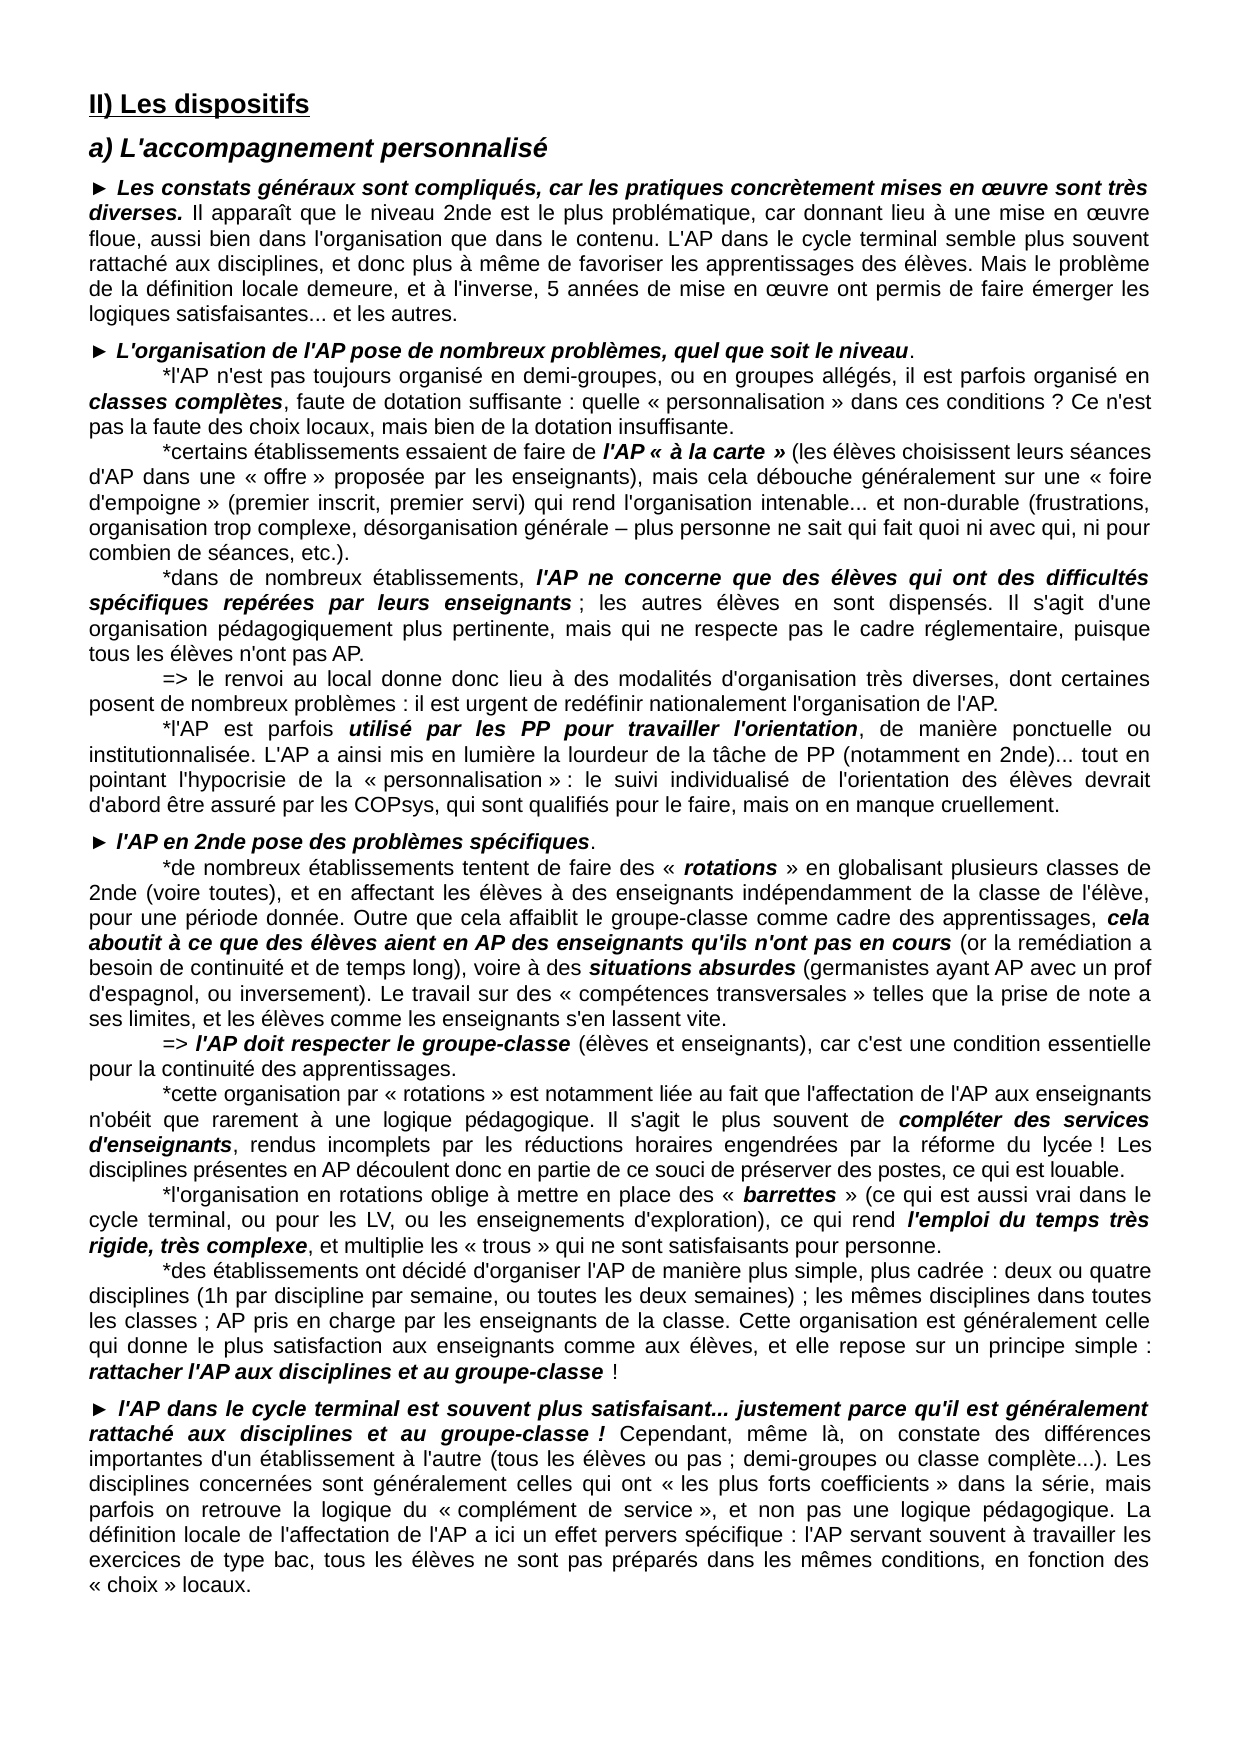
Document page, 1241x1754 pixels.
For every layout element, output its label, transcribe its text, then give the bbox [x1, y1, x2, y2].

text *cette organisation par « rotations » est notamment liée au fait que l'affectation de l'AP aux enseignants n'obéit que rarement à une logique pédagogique. Il s'agit le plus souvent de compléter des services d'enseignants, rendus incomplets par les réductions horaires engendrées par la réforme du lycée ! Les disciplines présentes en AP découlent donc en partie de ce souci de préserver des postes, ce qui est louable. [88, 1081, 1152, 1182]
text *l'organisation en rotations oblige à mettre en place des « barrettes » (ce qui est aussi vrai dans le cycle terminal, ou pour les LV, ou les enseignements d'exploration), ce qui rend l'emploi du temps très rigide, très complexe, et multiplie les « trous » qui ne sont satisfaisants pour personne. [88, 1182, 1152, 1258]
text *l'AP n'est pas toujours organisé en demi-groupes, ou en groupes allégés, il est parfois organisé en classes complètes, faute de dotation suffisante : quelle « personnalisation » dans ces conditions ? Ce n'est pas la faute des choix locaux, mais bien de la dotation insuffisante. [88, 363, 1152, 439]
text ► Les constats généraux sont compliqués, car les pratiques concrètement mises en œuvre sont très diverses. Il apparaît que le niveau 2nde est le plus problématique, car donnant lieu à une mise en œuvre floue, aussi bien dans l'organisation que dans le contenu. L'AP dans le cycle terminal semble plus souvent rattaché aux disciplines, et donc plus à même de favoriser les apprentissages des élèves. Mais le problème de la définition locale demeure, et à l'inverse, 5 années de mise en œuvre ont permis de faire émerger les logiques satisfaisantes... et les autres. [88, 175, 1152, 326]
text => l'AP doit respecter le groupe-classe (élèves et enseignants), car c'est une condition essentielle pour la continuité des apprentissages. [88, 1031, 1152, 1081]
text *l'AP est parfois utilisé par les PP pour travailler l'orientation, de manière ponctuelle ou institutionnalisée. L'AP a ainsi mis en lumière la lourdeur de la tâche de PP (notamment en 2nde)... tout en pointant l'hypocrisie de la « personnalisation » : le suivi individualisé de l'orientation des élèves devrait d'abord être assuré par les COPsys, qui sont qualifiés pour le faire, mais on en manque cruellement. [88, 716, 1152, 817]
text *de nombreux établissements tentent de faire des « rotations » en globalisant plusieurs classes de 2nde (voire toutes), et en affectant les élèves à des enseignants indépendamment de la classe de l'élève, pour une période donnée. Outre que cela affaiblit le groupe-classe comme cadre des apprentissages, cela aboutit à ce que des élèves aient en AP des enseignants qu'ils n'ont pas en cours (or la remédiation a besoin de continuité et de temps long), voire à des situations absurdes (germanistes ayant AP avec un prof d'espagnol, ou inversement). Le travail sur des « compétences transversales » telles que la prise de note a ses limites, et les élèves comme les enseignants s'en lassent vite. [88, 854, 1152, 1031]
text *certains établissements essaient de faire de l'AP « à la carte » (les élèves choisissent leurs séances d'AP dans une « offre » proposée par les enseignants), mais cela débouche généralement sur une « foire d'empoigne » (premier inscrit, premier servi) qui rend l'organisation intenable... et non-durable (frustrations, organisation trop complexe, désorganisation générale – plus personne ne sait qui fait quoi ni avec qui, ni pour combien de séances, etc.). [88, 439, 1152, 565]
text => le renvoi au local donne donc lieu à des modalités d'organisation très diverses, dont certaines posent de nombreux problèmes : il est urgent de redéfinir nationalement l'organisation de l'AP. [88, 666, 1152, 716]
text a) L'accompagnement personnalisé [88, 132, 1152, 163]
text II) Les dispositifs [88, 88, 1152, 120]
text *dans de nombreux établissements, l'AP ne concerne que des élèves qui ont des difficultés spécifiques repérées par leurs enseignants ; les autres élèves en sont dispensés. Il s'agit d'une organisation pédagogiquement plus pertinente, mais qui ne respecte pas le cadre réglementaire, puisque tous les élèves n'ont pas AP. [88, 565, 1152, 666]
text ► l'AP dans le cycle terminal est souvent plus satisfaisant... justement parce qu'il est généralement rattaché aux disciplines et au groupe-classe ! Cependant, même là, on constate des différences importantes d'un établissement à l'autre (tous les élèves ou pas ; demi-groupes ou classe complète...). Les disciplines concernées sont généralement celles qui ont « les plus forts coefficients » dans la série, mais parfois on retrouve la logique du « complément de service », et non pas une logique pédagogique. La définition locale de l'affectation de l'AP a ici un effet pervers spécifique : l'AP servant souvent à travailler les exercices de type bac, tous les élèves ne sont pas préparés dans les mêmes conditions, en fonction des « choix » locaux. [88, 1396, 1152, 1597]
text ► l'AP en 2nde pose des problèmes spécifiques. [88, 829, 1152, 854]
text *des établissements ont décidé d'organiser l'AP de manière plus simple, plus cadrée : deux ou quatre disciplines (1h par discipline par semaine, ou toutes les deux semaines) ; les mêmes disciplines dans toutes les classes ; AP pris en charge par les enseignants de la classe. Cette organisation est généralement celle qui donne le plus satisfaction aux enseignants comme aux élèves, et elle repose sur un principe simple : rattacher l'AP aux disciplines et au groupe-classe ! [88, 1258, 1152, 1384]
text ► L'organisation de l'AP pose de nombreux problèmes, quel que soit le niveau. [88, 338, 1152, 363]
